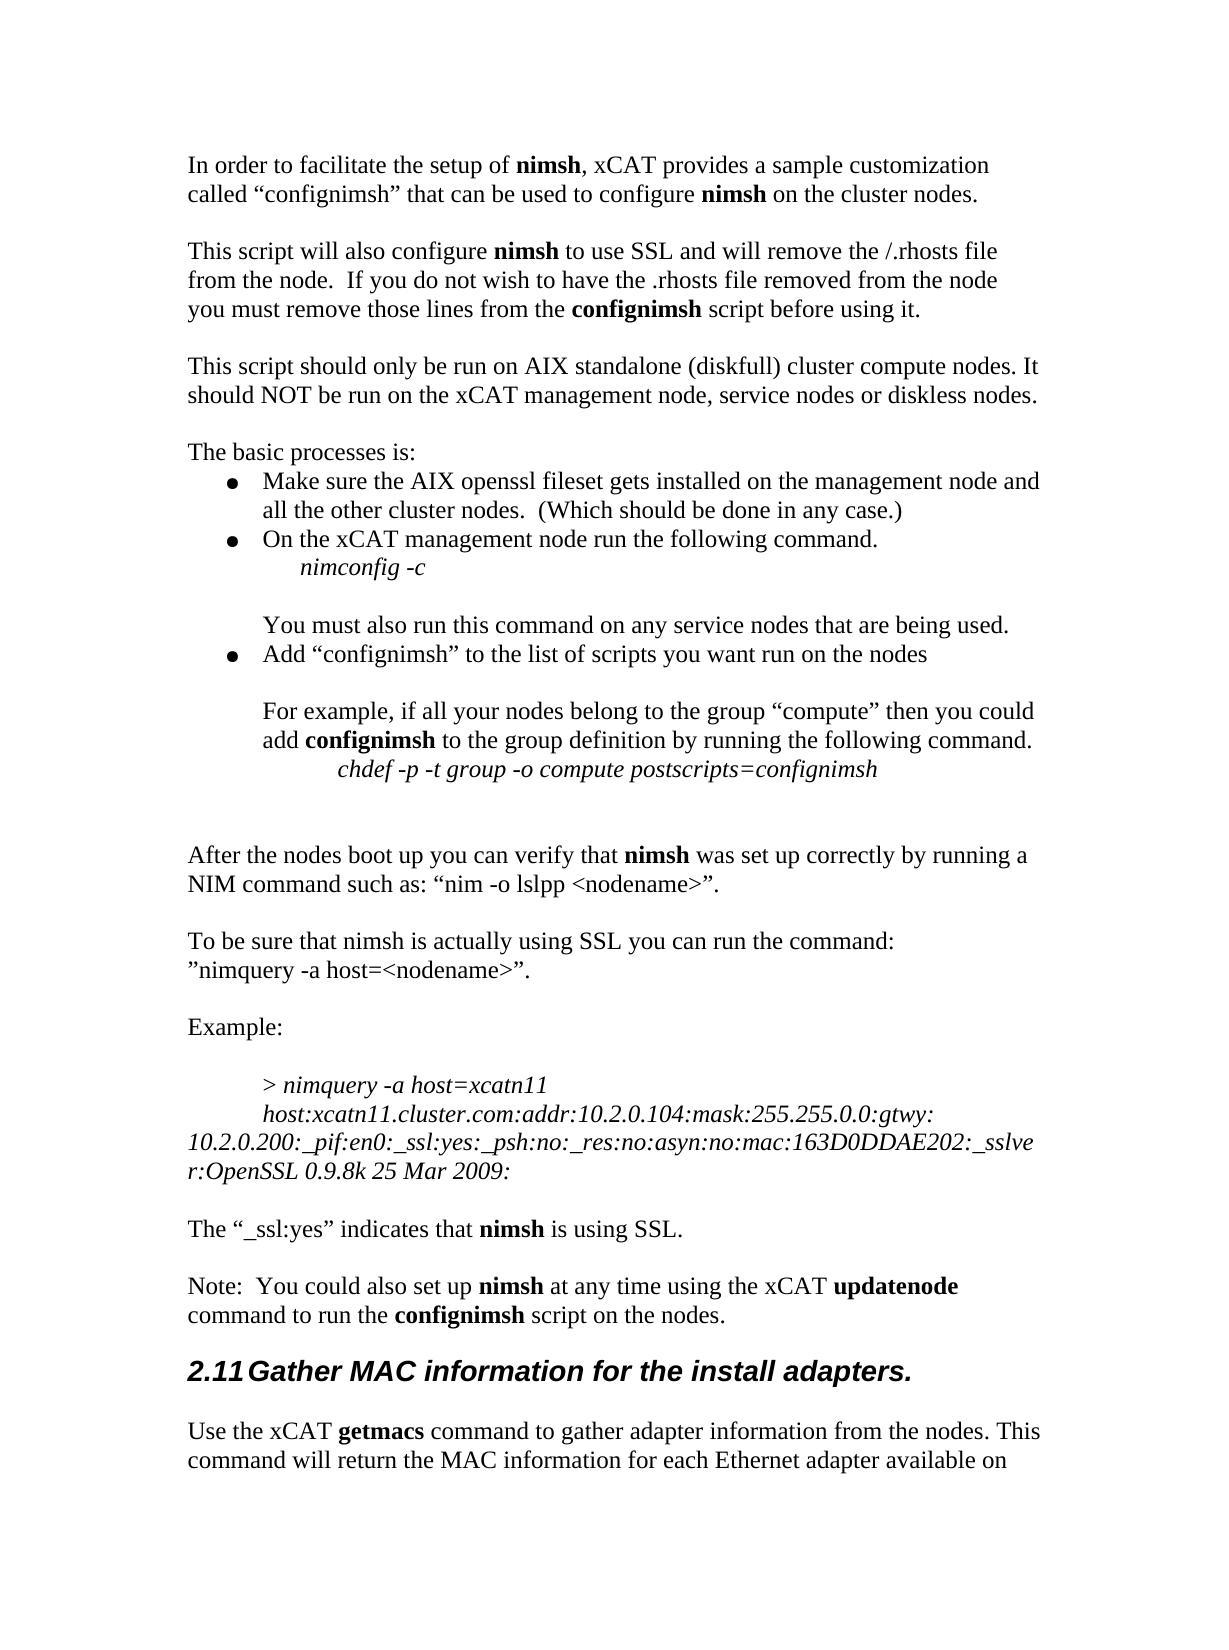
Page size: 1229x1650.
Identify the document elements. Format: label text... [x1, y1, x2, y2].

text This script will also configure nimsh to use SSL and will remove the /.rhosts file from the node. If you do not wish to have the .rhosts file removed from the node you must remove those lines from the confignimsh script before using it. [187, 236, 1041, 322]
text host:xcatn11.cluster.com:addr:10.2.0.104:mask:255.255.0.0:gtwy: 10.2.0.200:_pif:en0:_ssl:yes:_psh:no:_res:no:asyn:no:mac:163D0DDAE202:_sslver:OpenSSL 0.9.8k 25 Mar 2009: [187, 1099, 1041, 1185]
text For example, if all your nodes belong to the group “compute” then you could add confignimsh to the group definition by running the following command. [187, 696, 1041, 754]
list On the xCAT management node run the following command. [225, 524, 1041, 552]
text Note: You could also set up nimsh at any time using the xCAT updatenode command to run the confignimsh script on the nodes. [187, 1271, 1041, 1329]
text > nimquery -a host=xcatn11 [187, 1070, 1041, 1099]
text To be sure that nimsh is actually using SSL you can run the command: [187, 926, 1041, 955]
text chdef -p -t group -o compute postscripts=confignimsh [187, 754, 1041, 782]
text The “_ssl:yes” indicates that nimsh is using SSL. [187, 1214, 1041, 1242]
text The basic processes is: [187, 437, 1041, 466]
list Make sure the AIX openssl fileset gets installed on the management node and all the other cluster nodes. (Which should be done in any case.) [225, 466, 1041, 524]
text After the nodes boot up you can verify that nimsh was set up correctly by running a NIM command such as: “nim -o lslpp <nodename>”. [187, 840, 1041, 897]
subtitle Gather MAC information for the install adapters. [187, 1354, 1041, 1387]
list nimconfig -c [262, 552, 1041, 581]
text This script should only be run on AIX standalone (diskfull) cluster compute nodes. It should NOT be run on the xCAT management node, service nodes or diskless nodes. [187, 351, 1041, 409]
text ”nimquery -a host=<nodename>”. [187, 955, 1041, 984]
text Example: [187, 1012, 1041, 1041]
text In order to facilitate the setup of nimsh, xCAT provides a sample customization called “confignimsh” that can be used to configure nimsh on the cluster nodes. [187, 150, 1041, 207]
text Use the xCAT getmacs command to gather adapter information from the nodes. This command will return the MAC information for each Ethernet adapter available on [187, 1416, 1041, 1474]
list Add “confignimsh” to the list of scripts you want run on the nodes [225, 639, 1041, 667]
text You must also run this command on any service nodes that are being used. [187, 610, 1041, 639]
